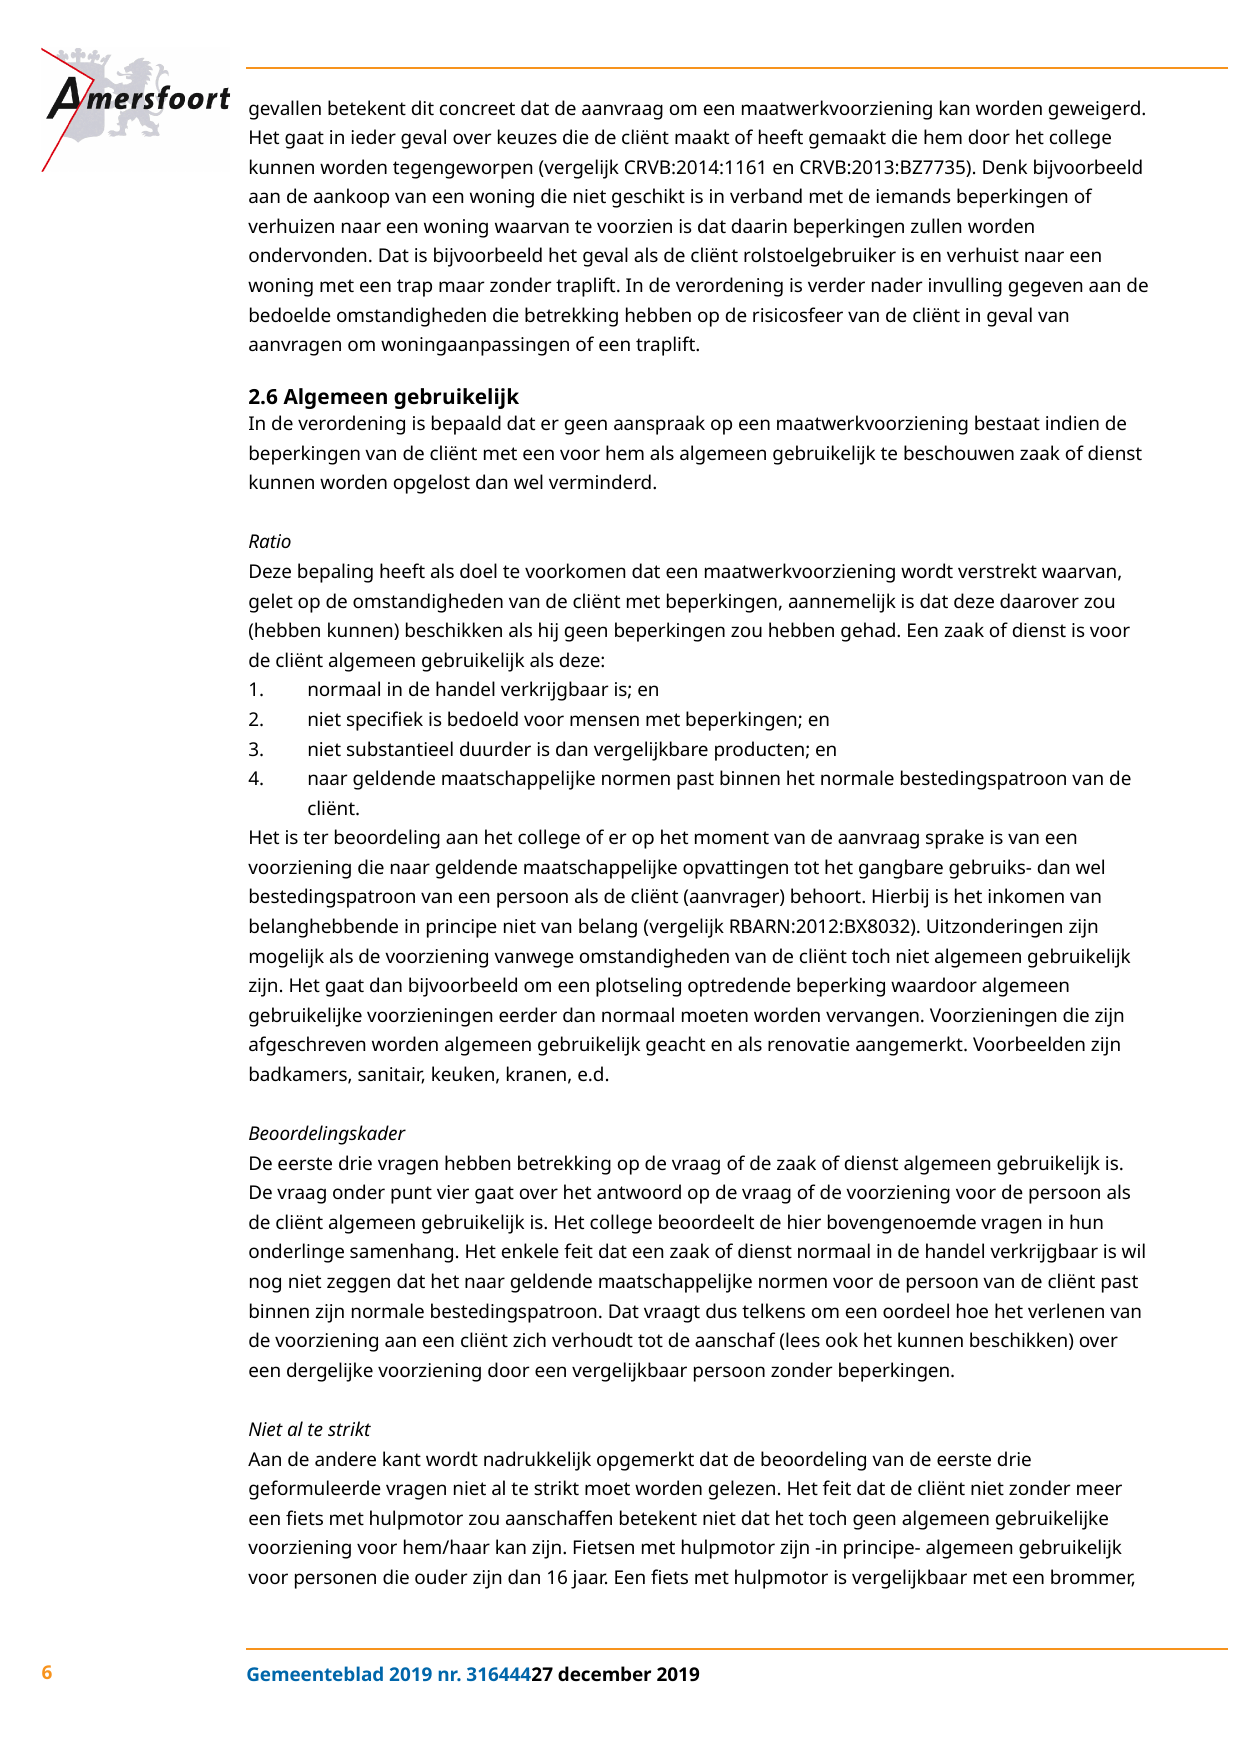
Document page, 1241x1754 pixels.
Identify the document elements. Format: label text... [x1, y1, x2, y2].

text Beoordelingskader [248, 1120, 1152, 1146]
list naar geldende maatschappelijke normen past binnen het normale bestedingspatroon van de cliënt. [248, 765, 1152, 821]
text Aan de andere kant wordt nadrukkelijk opgemerkt dat de beoordeling van de eerste drie geformuleerde vragen niet al te strikt moet worden gelezen. Het feit dat de cliënt niet zonder meer een fiets met hulpmotor zou aanschaffen betekent niet dat het toch geen algemeen gebruikelijke voorziening voor hem/haar kan zijn. Fietsen met hulpmotor zijn -in principe- algemeen gebruikelijk voor personen die ouder zijn dan 16 jaar. Een fiets met hulpmotor is vergelijkbaar met een brommer, [248, 1446, 1152, 1590]
text De eerste drie vragen hebben betrekking op de vraag of de zaak of dienst algemeen gebruikelijk is. De vraag onder punt vier gaat over het antwoord op de vraag of de voorziening voor de persoon als de cliënt algemeen gebruikelijk is. Het college beoordeelt de hier bovengenoemde vragen in hun onderlinge samenhang. Het enkele feit dat een zaak of dienst normaal in de handel verkrijgbaar is wil nog niet zeggen dat het naar geldende maatschappelijke normen voor de persoon van de cliënt past binnen zijn normale bestedingspatroon. Dat vraagt dus telkens om een oordeel hoe het verlenen van de voorziening aan een cliënt zich verhoudt tot de aanschaf (lees ook het kunnen beschikken) over een dergelijke voorziening door een vergelijkbaar persoon zonder beperkingen. [248, 1150, 1152, 1383]
text gevallen betekent dit concreet dat de aanvraag om een maatwerkvoorziening kan worden geweigerd. Het gaat in ieder geval over keuzes die de cliënt maakt of heeft gemaakt die hem door het college kunnen worden tegengeworpen (vergelijk CRVB:2014:1161 en CRVB:2013:BZ7735). Denk bijvoorbeeld aan de aankoop van een woning die niet geschikt is in verband met de iemands beperkingen of verhuizen naar een woning waarvan te voorzien is dat daarin beperkingen zullen worden ondervonden. Dat is bijvoorbeeld het geval als de cliënt rolstoelgebruiker is en verhuist naar een woning met een trap maar zonder traplift. In de verordening is verder nader invulling gegeven aan de bedoelde omstandigheden die betrekking hebben op de risicosfeer van de cliënt in geval van aanvragen om woningaanpassingen of een traplift. [248, 95, 1152, 357]
text In de verordening is bepaald dat er geen aanspraak op een maatwerkvoorziening bestaat indien de beperkingen van de cliënt met een voor hem als algemeen gebruikelijk te beschouwen zaak of dienst kunnen worden opgelost dan wel verminderd. [248, 410, 1152, 495]
text Het is ter beoordeling aan het college of er op het moment van de aanvraag sprake is van een voorziening die naar geldende maatschappelijke opvattingen tot het gangbare gebruiks- dan wel bestedingspatroon van een persoon als de cliënt (aanvrager) behoort. Hierbij is het inkomen van belanghebbende in principe niet van belang (vergelijk RBARN:2012:BX8032). Uitzonderingen zijn mogelijk als de voorziening vanwege omstandigheden van de cliënt toch niet algemeen gebruikelijk zijn. Het gaat dan bijvoorbeeld om een plotseling optredende beperking waardoor algemeen gebruikelijke voorzieningen eerder dan normaal moeten worden vervangen. Voorzieningen die zijn afgeschreven worden algemeen gebruikelijk geacht en als renovatie aangemerkt. Voorbeelden zijn badkamers, sanitair, keuken, kranen, e.d. [248, 824, 1152, 1087]
text 2.6 Algemeen gebruikelijk [248, 382, 1152, 410]
list niet specifiek is bedoeld voor mensen met beperkingen; en [248, 706, 1152, 732]
text Niet al te strikt [248, 1416, 1152, 1442]
list niet substantieel duurder is dan vergelijkbare producten; en [248, 736, 1152, 761]
text Deze bepaling heeft als doel te voorkomen dat een maatwerkvoorziening wordt verstrekt waarvan, gelet op de omstandigheden van de cliënt met beperkingen, aannemelijk is dat deze daarover zou (hebben kunnen) beschikken als hij geen beperkingen zou hebben gehad. Een zaak of dienst is voor de cliënt algemeen gebruikelijk als deze: [248, 558, 1152, 673]
picture [41, 47, 231, 172]
text Ratio [248, 529, 1152, 554]
list normaal in de handel verkrijgbaar is; en [248, 677, 1152, 702]
